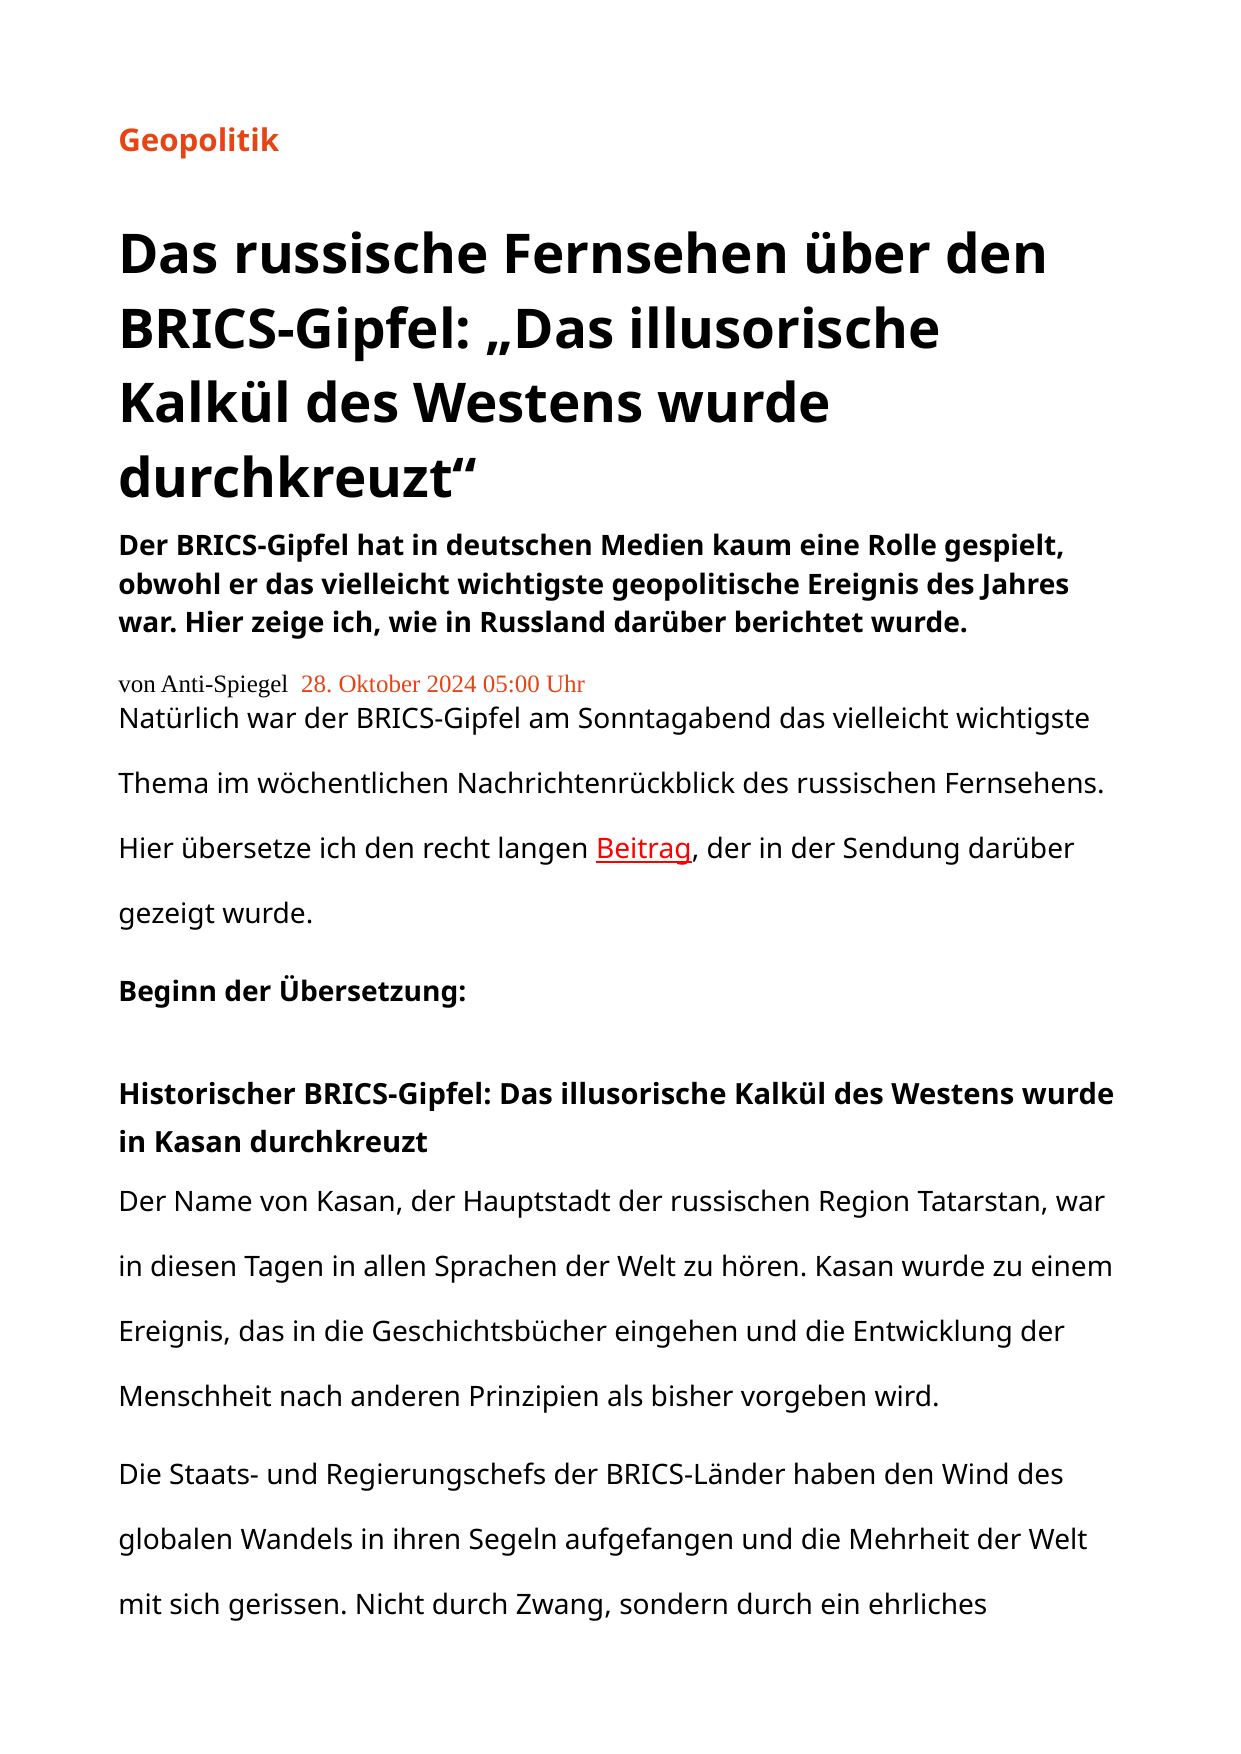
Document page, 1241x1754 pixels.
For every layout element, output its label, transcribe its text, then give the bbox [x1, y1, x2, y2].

text Natürlich war der BRICS-Gipfel am Sonntagabend das vielleicht wichtigste Thema im wöchentlichen Nachrichtenrückblick des russischen Fernsehens. Hier übersetze ich den recht langen Beitrag, der in der Sendung darüber gezeigt wurde. [118, 698, 1122, 932]
subtitle Das russische Fernsehen über den BRICS-Gipfel: „Das illusorische Kalkül des Westens wurde durchkreuzt“ [118, 215, 1122, 513]
text Die Staats- und Regierungschefs der BRICS-Länder haben den Wind des globalen Wandels in ihren Segeln aufgefangen und die Mehrheit der Welt mit sich gerissen. Nicht durch Zwang, sondern durch ein ehrliches [118, 1454, 1122, 1623]
subtitle Historischer BRICS-Gipfel: Das illusorische Kalkül des Westens wurde in Kasan durchkreuzt [118, 1074, 1122, 1161]
text Der BRICS-Gipfel hat in deutschen Medien kaum eine Rolle gespielt, obwohl er das vielleicht wichtigste geopolitische Ereignis des Jahres war. Hier zeige ich, wie in Russland darüber berichtet wurde. [118, 526, 1122, 641]
text Beginn der Übersetzung: [118, 971, 1122, 1009]
text Der Name von Kasan, der Hauptstadt der russischen Region Tatarstan, war in diesen Tagen in allen Sprachen der Welt zu hören. Kasan wurde zu einem Ereignis, das in die Geschichtsbücher eingehen und die Entwicklung der Menschheit nach anderen Prinzipien als bisher vorgeben wird. [118, 1181, 1122, 1415]
text Geopolitik [118, 118, 1122, 161]
text von Anti-Spiegel 28. Oktober 2024 05:00 Uhr [118, 669, 1122, 698]
